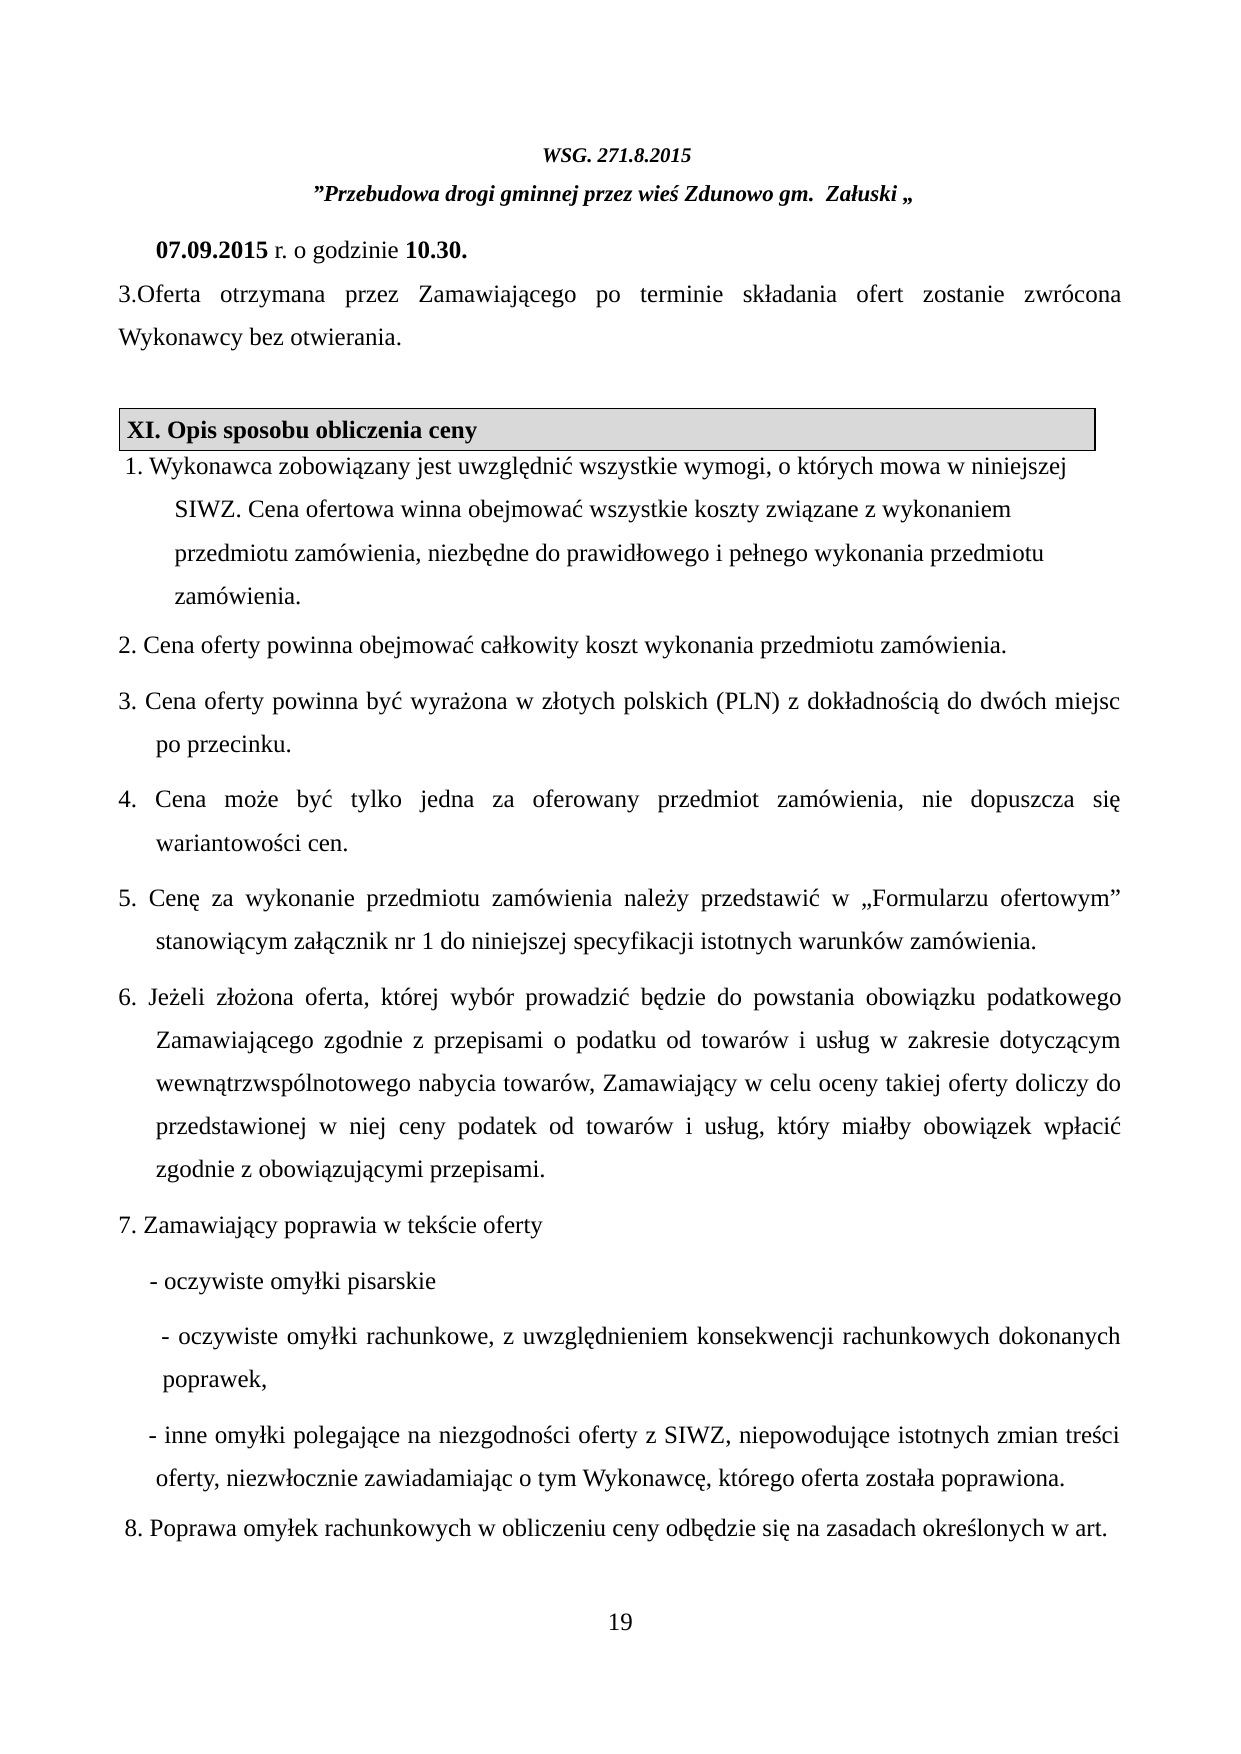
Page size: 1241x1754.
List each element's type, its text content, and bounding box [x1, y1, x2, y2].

table_header XI. Opis sposobu obliczenia ceny [120, 409, 1094, 450]
text 6. Jeżeli złożona oferta, której wybór prowadzić będzie do powstania obowiązku podatkowego Zamawiającego zgodnie z przepisami o podatku od towarów i usług w zakresie dotyczącym wewnątrzwspólnotowego nabycia towarów, Zamawiający w celu oceny takiej oferty doliczy do przedstawionej w niej ceny podatek od towarów i usług, który miałby obowiązek wpłacić zgodnie z obowiązującymi przepisami. [118, 982, 1122, 1183]
text 2. Cena oferty powinna obejmować całkowity koszt wykonania przedmiotu zamówienia. [118, 630, 1122, 659]
text - inne omyłki polegające na niezgodności oferty z SIWZ, niepowodujące istotnych zmian treści oferty, niezwłocznie zawiadamiając o tym Wykonawcę, którego oferta została poprawiona. [118, 1420, 1122, 1492]
text 7. Zamawiający poprawia w tekście oferty [118, 1210, 1122, 1239]
text 1. Wykonawca zobowiązany jest uwzględnić wszystkie wymogi, o których mowa w niniejszej SIWZ. Cena ofertowa winna obejmować wszystkie koszty związane z wykonaniem przedmiotu zamówienia, niezbędne do prawidłowego i pełnego wykonania przedmiotu zamówienia. [118, 451, 1122, 609]
text - oczywiste omyłki pisarskie [118, 1266, 1122, 1294]
list Oferta otrzymana przez Zamawiającego po terminie składania ofert zostanie zwrócona Wykonawcy bez otwierania. [118, 279, 1122, 351]
text 07.09.2015 r. o godzinie 10.30. [156, 236, 1122, 264]
text 8. Poprawa omyłek rachunkowych w obliczeniu ceny odbędzie się na zasadach określonych w art. [118, 1513, 1122, 1541]
text 4. Cena może być tylko jedna za oferowany przedmiot zamówienia, nie dopuszcza się wariantowości cen. [118, 784, 1122, 856]
text 5. Cenę za wykonanie przedmiotu zamówienia należy przedstawić w „Formularzu ofertowym” stanowiącym załącznik nr 1 do niniejszej specyfikacji istotnych warunków zamówienia. [118, 883, 1122, 955]
text - oczywiste omyłki rachunkowe, z uwzględnieniem konsekwencji rachunkowych dokonanych poprawek, [118, 1321, 1122, 1393]
text 3. Cena oferty powinna być wyrażona w złotych polskich (PLN) z dokładnością do dwóch miejsc po przecinku. [118, 686, 1122, 758]
